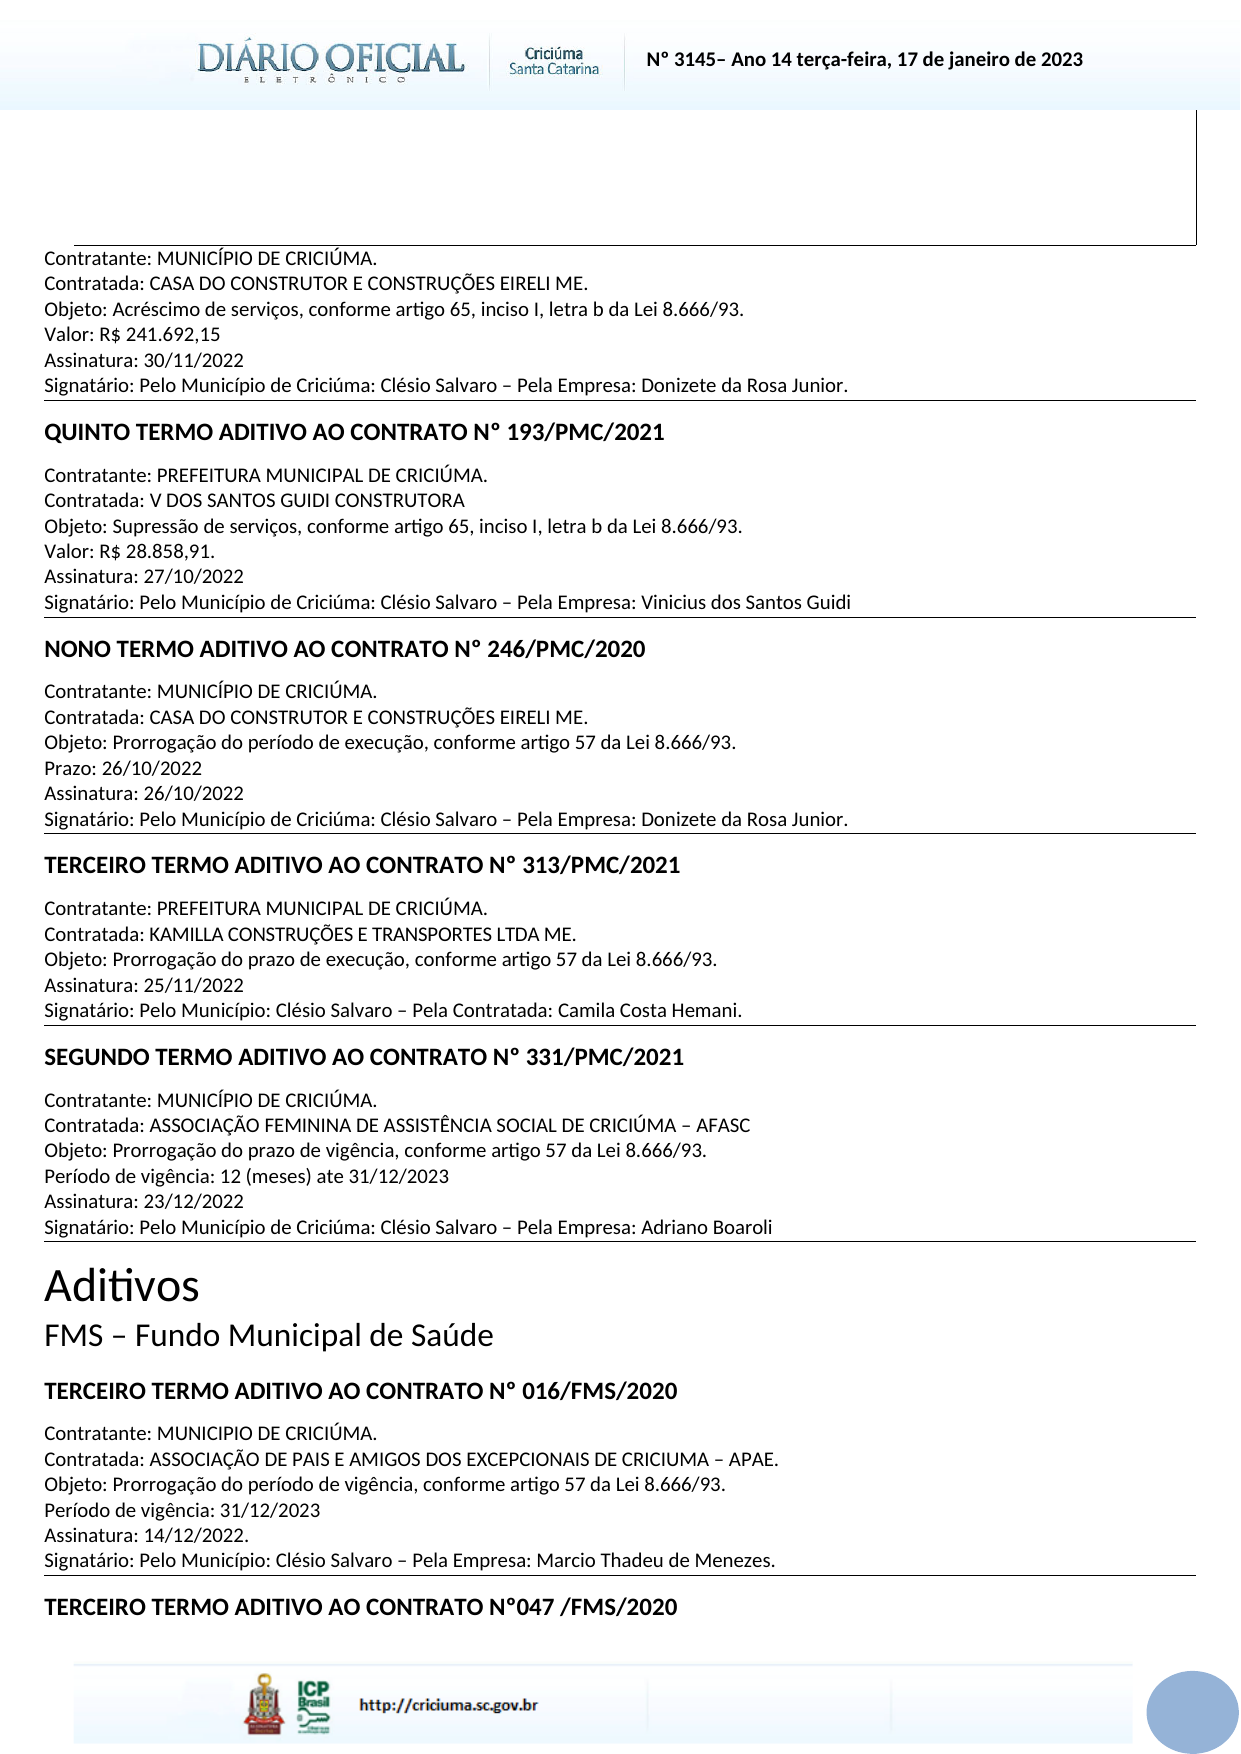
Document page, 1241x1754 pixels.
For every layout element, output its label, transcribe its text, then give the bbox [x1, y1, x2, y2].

text Assinatura: 14/12/2022. [44, 1522, 1196, 1548]
text Objeto: Prorrogação do período de execução, conforme artigo 57 da Lei 8.666/93. [44, 729, 1196, 755]
text Contratada: CASA DO CONSTRUTOR E CONSTRUÇÕES EIRELI ME. [44, 704, 1196, 729]
text Período de vigência: 31/12/2023 [44, 1497, 1196, 1522]
text Contratada: KAMILLA CONSTRUÇÕES E TRANSPORTES LTDA ME. [44, 921, 1196, 946]
text TERCEIRO TERMO ADITIVO AO CONTRATO Nº047 /FMS/2020 [44, 1592, 1196, 1622]
text Signatário: Pelo Município de Criciúma: Clésio Salvaro – Pela Empresa: Donizete da Rosa Junior. [44, 806, 1196, 833]
text Signatário: Pelo Município: Clésio Salvaro – Pela Empresa: Marcio Thadeu de Menezes. [44, 1548, 1196, 1575]
text TERCEIRO TERMO ADITIVO AO CONTRATO Nº 016/FMS/2020 [44, 1375, 1196, 1405]
text SEGUNDO TERMO ADITIVO AO CONTRATO Nº 331/PMC/2021 [44, 1041, 1196, 1072]
text Objeto: Prorrogação do prazo de execução, conforme artigo 57 da Lei 8.666/93. [44, 946, 1196, 972]
text Contratada: V DOS SANTOS GUIDI CONSTRUTORA [44, 487, 1196, 513]
text Valor: R$ 28.858,91. [44, 538, 1196, 564]
text TERCEIRO TERMO ADITIVO AO CONTRATO Nº 313/PMC/2021 [44, 850, 1196, 880]
text Contratante: PREFEITURA MUNICIPAL DE CRICIÚMA. [44, 462, 1196, 487]
text Assinatura: 27/10/2022 [44, 564, 1196, 589]
text Assinatura: 25/11/2022 [44, 972, 1196, 997]
text Contratante: PREFEITURA MUNICIPAL DE CRICIÚMA. [44, 896, 1196, 921]
text Aditivos [44, 1255, 1196, 1314]
text NONO TERMO ADITIVO AO CONTRATO Nº 246/PMC/2020 [44, 633, 1196, 663]
text Período de vigência: 12 (meses) ate 31/12/2023 [44, 1163, 1196, 1188]
text Contratante: MUNICÍPIO DE CRICIÚMA. [44, 1087, 1196, 1112]
text Objeto: Acréscimo de serviços, conforme artigo 65, inciso I, letra b da Lei 8.666/93. [44, 296, 1196, 321]
text Assinatura: 23/12/2022 [44, 1188, 1196, 1214]
text Signatário: Pelo Município de Criciúma: Clésio Salvaro – Pela Empresa: Adriano Boaroli [44, 1214, 1196, 1241]
text Contratante: MUNICÍPIO DE CRICIÚMA. [44, 679, 1196, 704]
text Signatário: Pelo Município de Criciúma: Clésio Salvaro – Pela Empresa: Vinicius dos Santos Guidi [44, 589, 1196, 617]
text Prazo: 26/10/2022 [44, 755, 1196, 780]
text Contratada: ASSOCIAÇÃO FEMININA DE ASSISTÊNCIA SOCIAL DE CRICIÚMA – AFASC [44, 1112, 1196, 1138]
text Objeto: Prorrogação do período de vigência, conforme artigo 57 da Lei 8.666/93. [44, 1471, 1196, 1497]
text Objeto: Supressão de serviços, conforme artigo 65, inciso I, letra b da Lei 8.666/93. [44, 513, 1196, 538]
text FMS – Fundo Municipal de Saúde [44, 1314, 1196, 1354]
text Contratada: CASA DO CONSTRUTOR E CONSTRUÇÕES EIRELI ME. [44, 271, 1196, 296]
text Contratante: MUNICÍPIO DE CRICIÚMA. [44, 245, 1196, 271]
text Contratante: MUNICIPIO DE CRICIÚMA. [44, 1421, 1196, 1446]
text Objeto: Prorrogação do prazo de vigência, conforme artigo 57 da Lei 8.666/93. [44, 1138, 1196, 1163]
text Assinatura: 26/10/2022 [44, 780, 1196, 806]
text Assinatura: 30/11/2022 [44, 347, 1196, 372]
text Valor: R$ 241.692,15 [44, 321, 1196, 347]
text Contratada: ASSOCIAÇÃO DE PAIS E AMIGOS DOS EXCEPCIONAIS DE CRICIUMA – APAE. [44, 1446, 1196, 1471]
text Signatário: Pelo Município: Clésio Salvaro – Pela Contratada: Camila Costa Hemani. [44, 997, 1196, 1025]
text QUINTO TERMO ADITIVO AO CONTRATO Nº 193/PMC/2021 [44, 416, 1196, 447]
text Signatário: Pelo Município de Criciúma: Clésio Salvaro – Pela Empresa: Donizete da Rosa Junior. [44, 372, 1196, 400]
